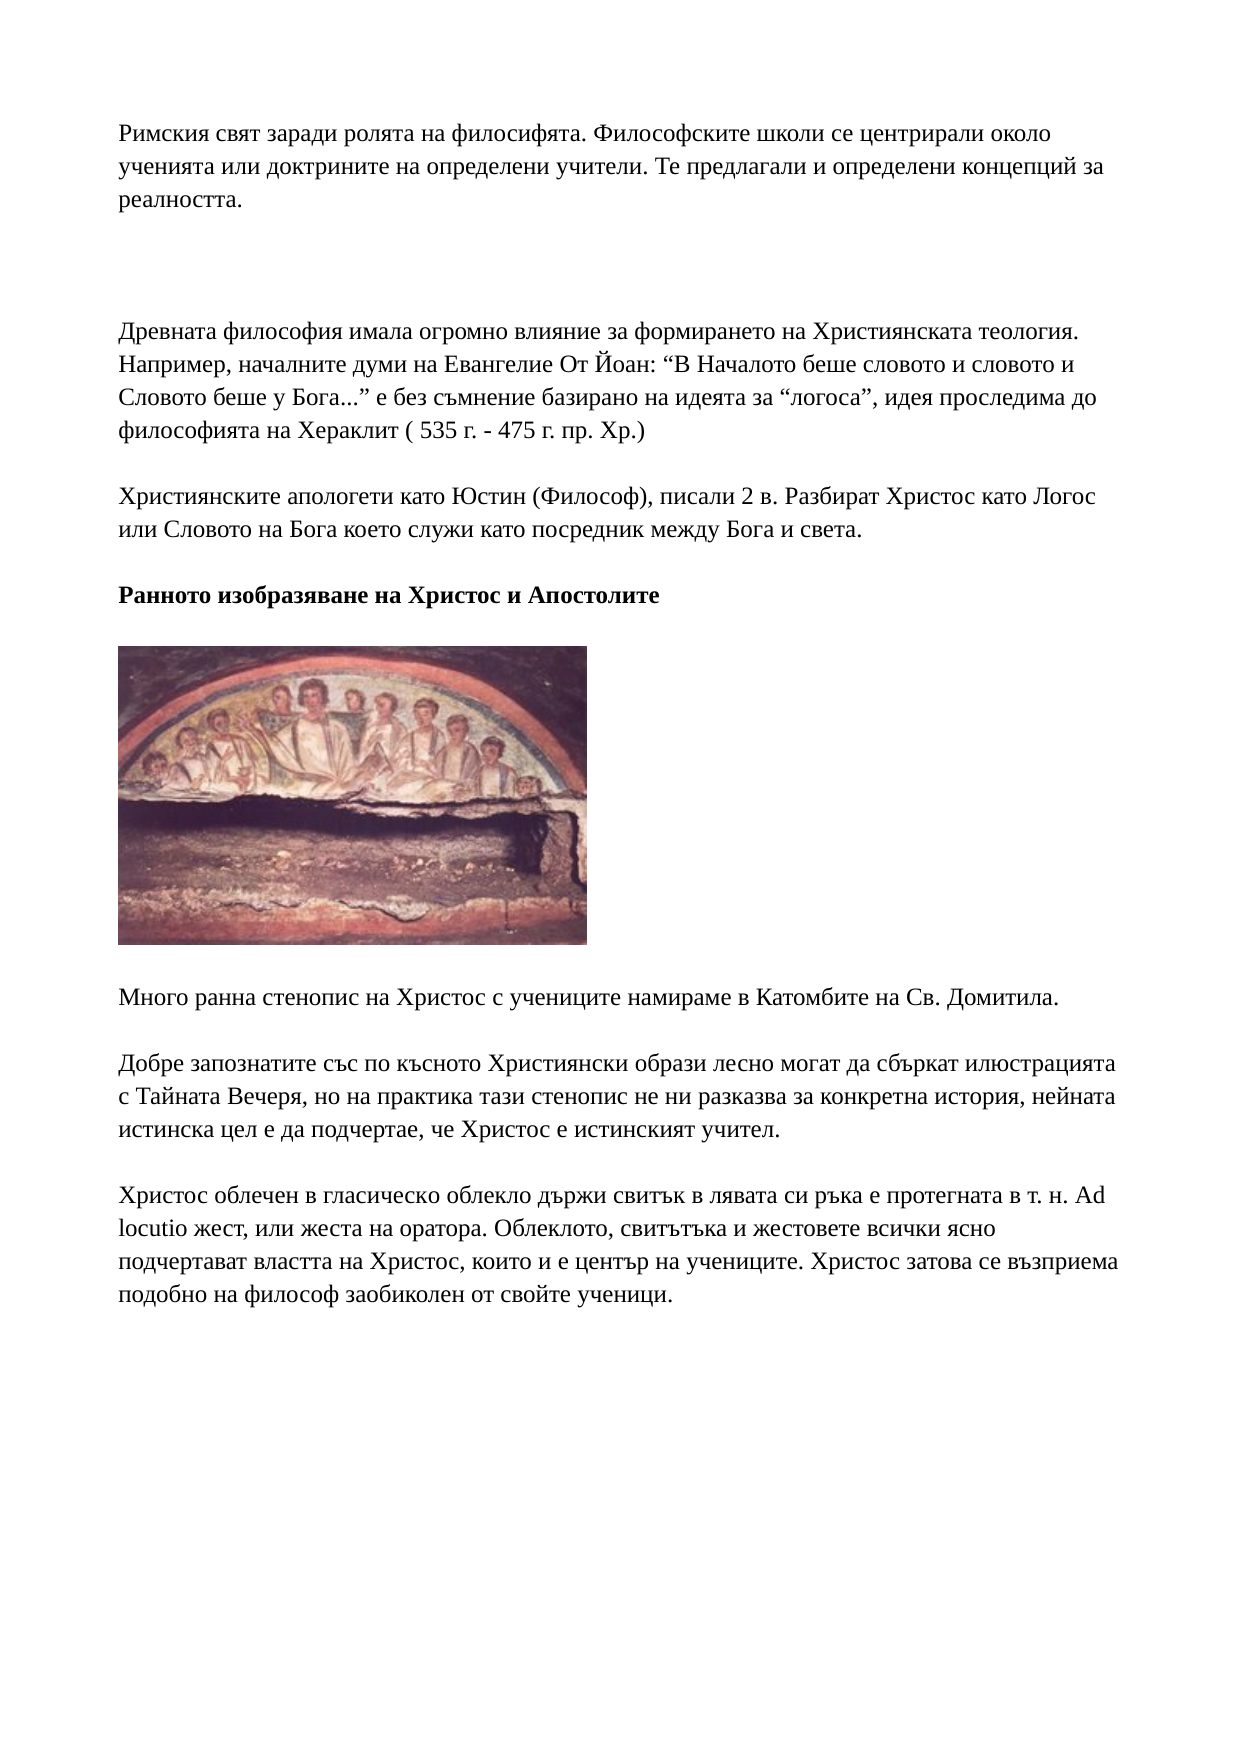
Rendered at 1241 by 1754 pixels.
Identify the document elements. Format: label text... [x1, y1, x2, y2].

picture [118, 646, 587, 945]
text Много ранна стенопис на Христос с учениците намираме в Катомбите на Св. Домитила. Добре запознатите със по късното Християнски образи лесно могат да сбъркат илюстрацията с Тайната Вечеря, но на практика тази стенопис не ни разказва за конкретна история, нейната истинска цел е да подчертае, че Христос е истинският учител. Христос облечен в гласическo облекло държи свитък в лявата си ръка е протегната в т. н. Ad locutio жест, или жеста на оратора. Облеклото, свитътъка и жестовете всички ясно подчертават властта на Христос, които и е център на учениците. Христос затова се възприема подобно на философ заобиколен от свойте ученици. [118, 949, 1122, 1308]
text Римския свят заради ролята на филосифята. Философските школи се центрирали около ученията или доктрините на определени учители. Те предлагали и определени концепций за реалността. Древната философия имала огромно влияние за формирането на Християнската теология. Например, началните думи на Евангелие От Йоан: “В Началото беше словото и словото и Словото беше у Бога...” е без съмнение базирано на идеята за “логоса”, идея проследима до философията на Хераклит ( 535 г. - 475 г. пр. Хр.) Християнските апологети като Юстин (Философ), писали 2 в. Разбират Христос като Логос или Словото на Бога което служи като посредник между Бога и света. Ранното изобразяване на Христос и Апостолите [118, 118, 1122, 642]
